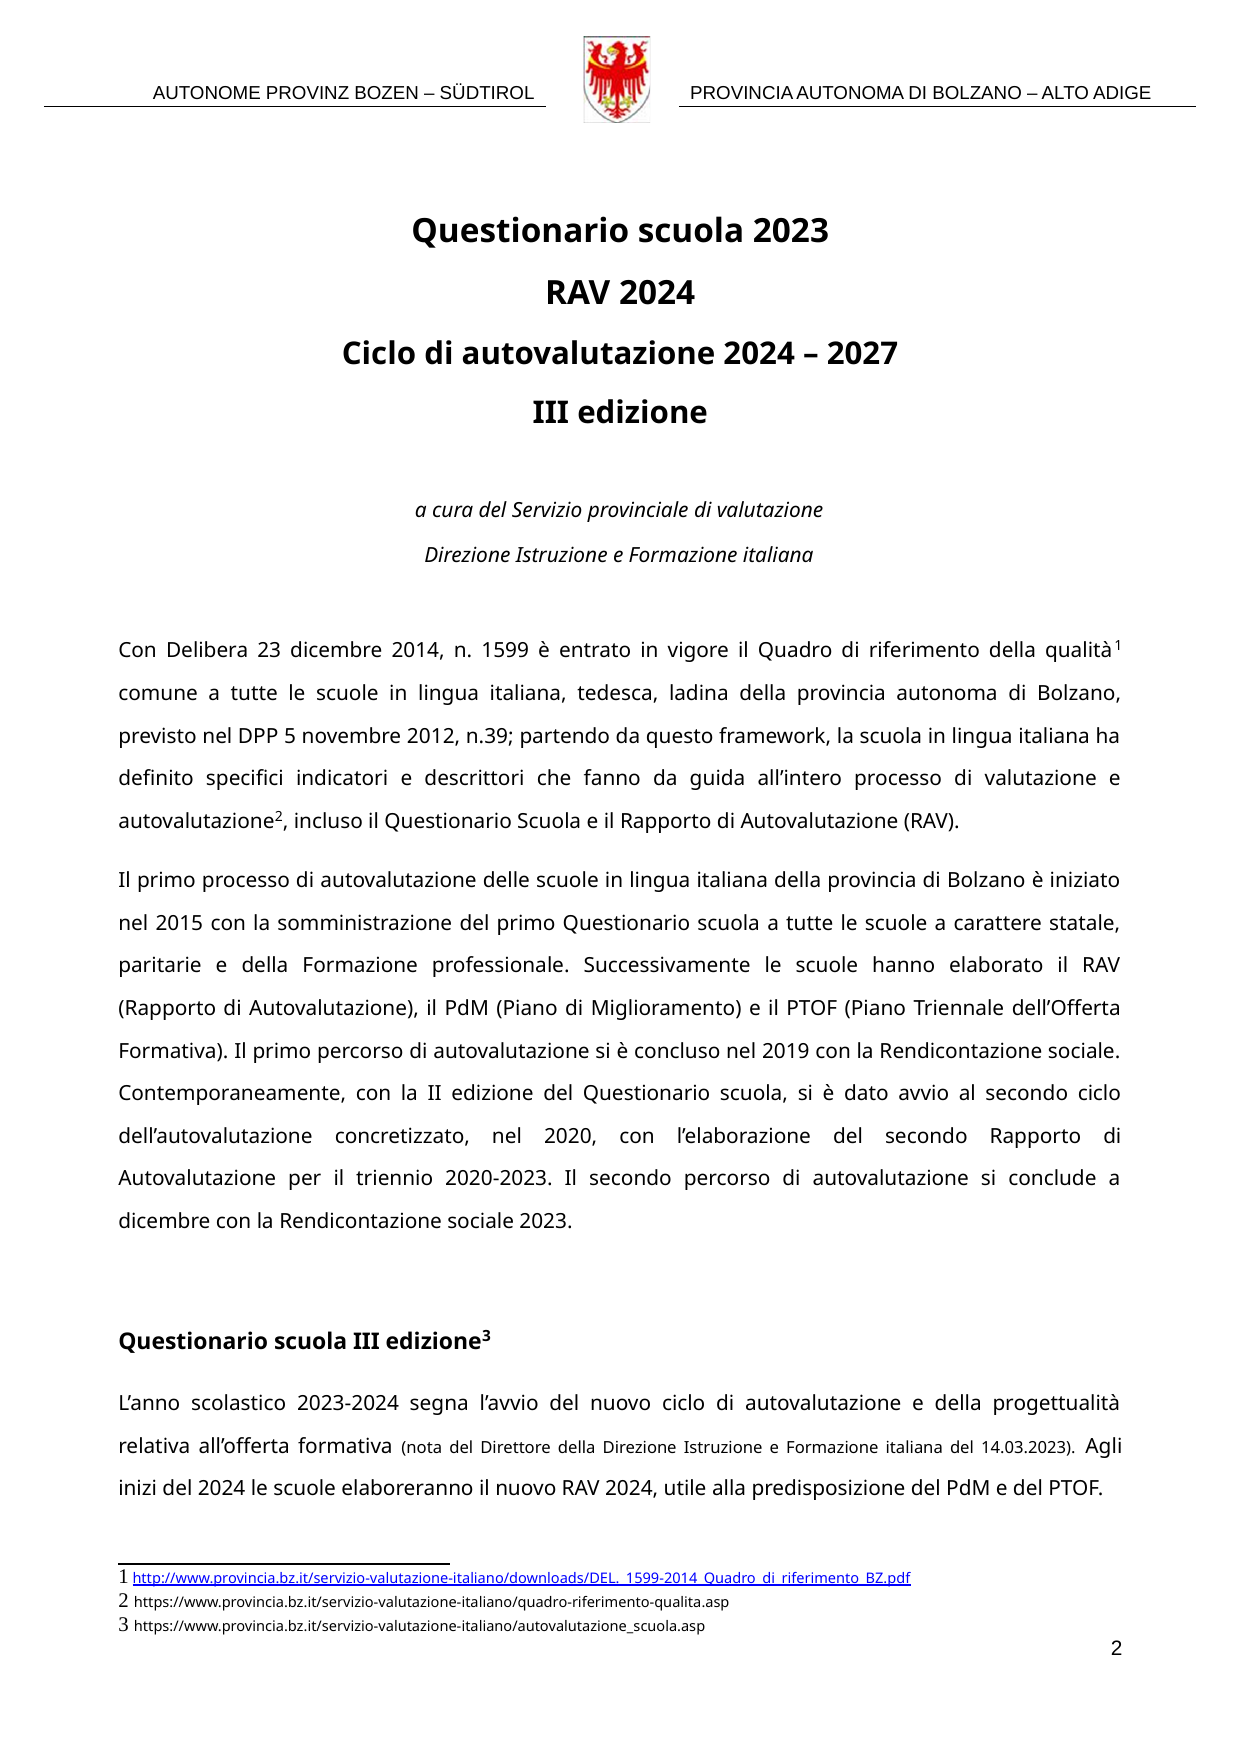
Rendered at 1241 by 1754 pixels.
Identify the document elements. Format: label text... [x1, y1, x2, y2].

text Con Delibera 23 dicembre 2014, n. 1599 è entrato in vigore il Quadro di riferimento della qualità comune a tutte le scuole in lingua italiana, tedesca, ladina della provincia autonoma di Bolzano, previsto nel DPP 5 novembre 2012, n.39; partendo da questo framework, la scuola in lingua italiana ha definito specifici indicatori e descrittori che fanno da guida all’intero processo di valutazione e autovalutazione, incluso il Questionario Scuola e il Rapporto di Autovalutazione (RAV). [118, 636, 1122, 834]
text Il primo processo di autovalutazione delle scuole in lingua italiana della provincia di Bolzano è iniziato nel 2015 con la somministrazione del primo Questionario scuola a tutte le scuole a carattere statale, paritarie e della Formazione professionale. Successivamente le scuole hanno elaborato il RAV (Rapporto di Autovalutazione), il PdM (Piano di Miglioramento) e il PTOF (Piano Triennale dell’Offerta Formativa). Il primo percorso di autovalutazione si è concluso nel 2019 con la Rendicontazione sociale. Contemporaneamente, con la II edizione del Questionario scuola, si è dato avvio al secondo ciclo dell’autovalutazione concretizzato, nel 2020, con l’elaborazione del secondo Rapporto di Autovalutazione per il triennio 2020-2023. Il secondo percorso di autovalutazione si conclude a dicembre con la Rendicontazione sociale 2023. [118, 865, 1122, 1234]
text a cura del Servizio provinciale di valutazione [118, 495, 1122, 523]
text Questionario scuola III edizione [118, 1325, 1122, 1356]
text III edizione [118, 390, 1122, 433]
text https://www.provincia.bz.it/servizio-valutazione-italiano/autovalutazione_scuola.asp [118, 1612, 1122, 1636]
text Ciclo di autovalutazione 2024 – 2027 [118, 331, 1122, 374]
text Direzione Istruzione e Formazione italiana [118, 540, 1122, 568]
text https://www.provincia.bz.it/servizio-valutazione-italiano/quadro-riferimento-qualita.asp [118, 1588, 1122, 1612]
text http://www.provincia.bz.it/servizio-valutazione-italiano/downloads/DEL._1599-2014_Quadro_di_riferimento_BZ.pdf [118, 1564, 1122, 1588]
text RAV 2024 [118, 269, 1122, 314]
text Questionario scuola 2023 [118, 207, 1122, 252]
text L’anno scolastico 2023-2024 segna l’avvio del nuovo ciclo di autovalutazione e della progettualità relativa all’offerta formativa (nota del Direttore della Direzione Istruzione e Formazione italiana del 14.03.2023). Agli inizi del 2024 le scuole elaboreranno il nuovo RAV 2024, utile alla predisposizione del PdM e del PTOF. [118, 1388, 1122, 1502]
